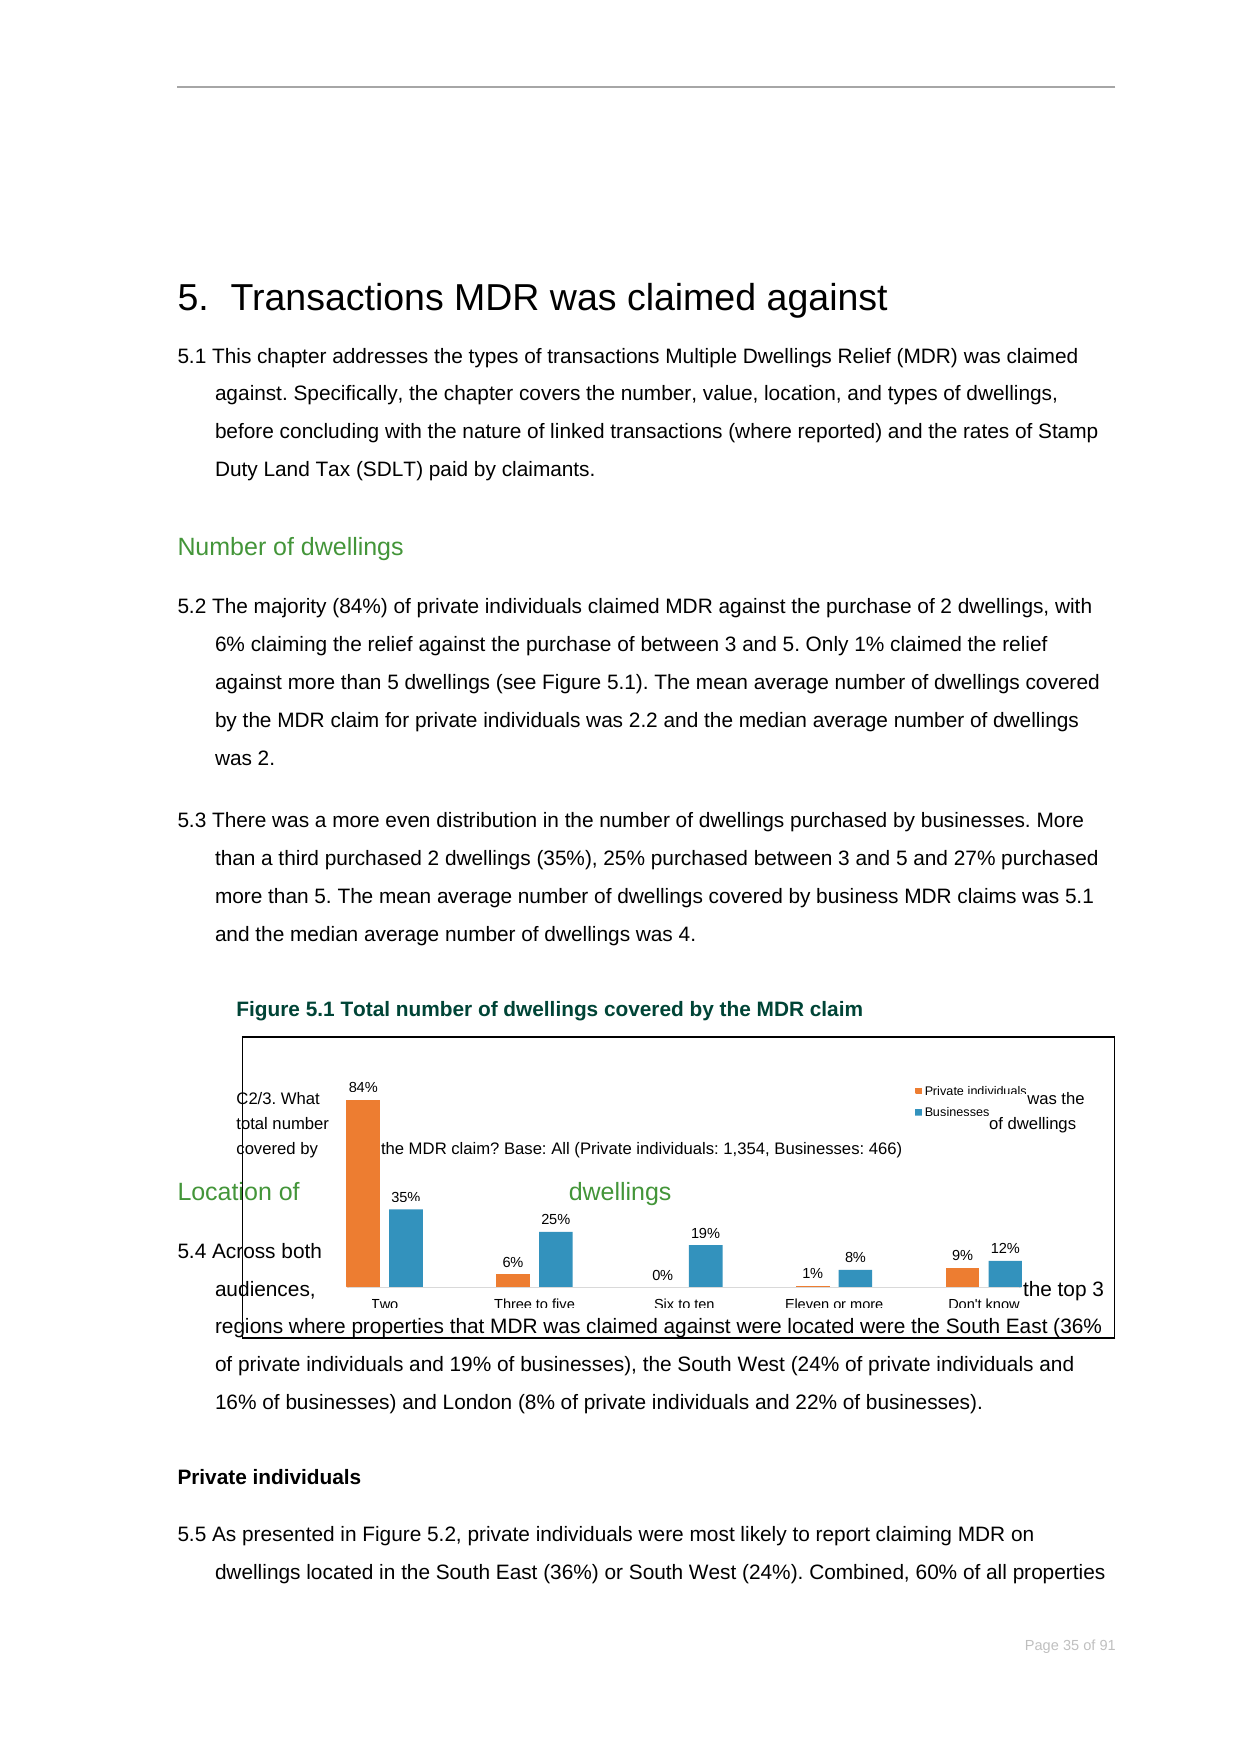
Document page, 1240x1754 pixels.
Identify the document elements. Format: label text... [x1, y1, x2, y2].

subtitle Location of dwellings [243, 1176, 345, 1213]
subtitle Location of dwellings [177, 1176, 242, 1213]
subtitle Private individuals [177, 1465, 1115, 1497]
subtitle Transactions MDR was claimed against [177, 275, 1115, 318]
text C2/3. What was the total number of dwellings covered by the MDR claim? Base: All (Private individuals: 1,354, Businesses: 466) [381, 1089, 1114, 1164]
list There was a more even distribution in the number of dwellings purchased by businesses. More than a third purchased 2 dwellings (35%), 25% purchased between 3 and 5 and 27% purchased more than 5. The mean average number of dwellings covered by business MDR claims was 5.1 and the median average number of dwellings was 4. [177, 808, 1115, 953]
text C2/3. What was the total number of dwellings covered by the MDR claim? Base: All (Private individuals: 1,354, Businesses: 466) [243, 1089, 864, 1164]
list The majority (84%) of private individuals claimed MDR against the purchase of 2 dwellings, with 6% claiming the relief against the purchase of between 3 and 5. Only 1% claimed the relief against more than 5 dwellings (see Figure 5.1). The mean average number of dwellings covered by the MDR claim for private individuals was 2.2 and the median average number of dwellings was 2. [177, 594, 1115, 777]
list Across both audiences, the top 3 regions where properties that MDR was claimed against were located were the South East (36% of private individuals and 19% of businesses), the South West (24% of private individuals and 16% of businesses) and London (8% of private individuals and 22% of businesses). [177, 1238, 1115, 1421]
subtitle Number of dwellings [177, 532, 1115, 569]
list This chapter addresses the types of transactions Multiple Dwellings Relief (MDR) was claimed against. Specifically, the chapter covers the number, value, location, and types of dwellings, before concluding with the nature of linked transactions (where reported) and the rates of Stamp Duty Land Tax (SDLT) paid by claimants. [177, 343, 1115, 488]
text Figure 5.1 Total number of dwellings covered by the MDR claim [236, 997, 1115, 1029]
list As presented in Figure 5.2, private individuals were most likely to report claiming MDR on dwellings located in the South East (36%) or South West (24%). Combined, 60% of all properties [177, 1522, 1115, 1591]
subtitle Location of dwellings [381, 1176, 1114, 1213]
